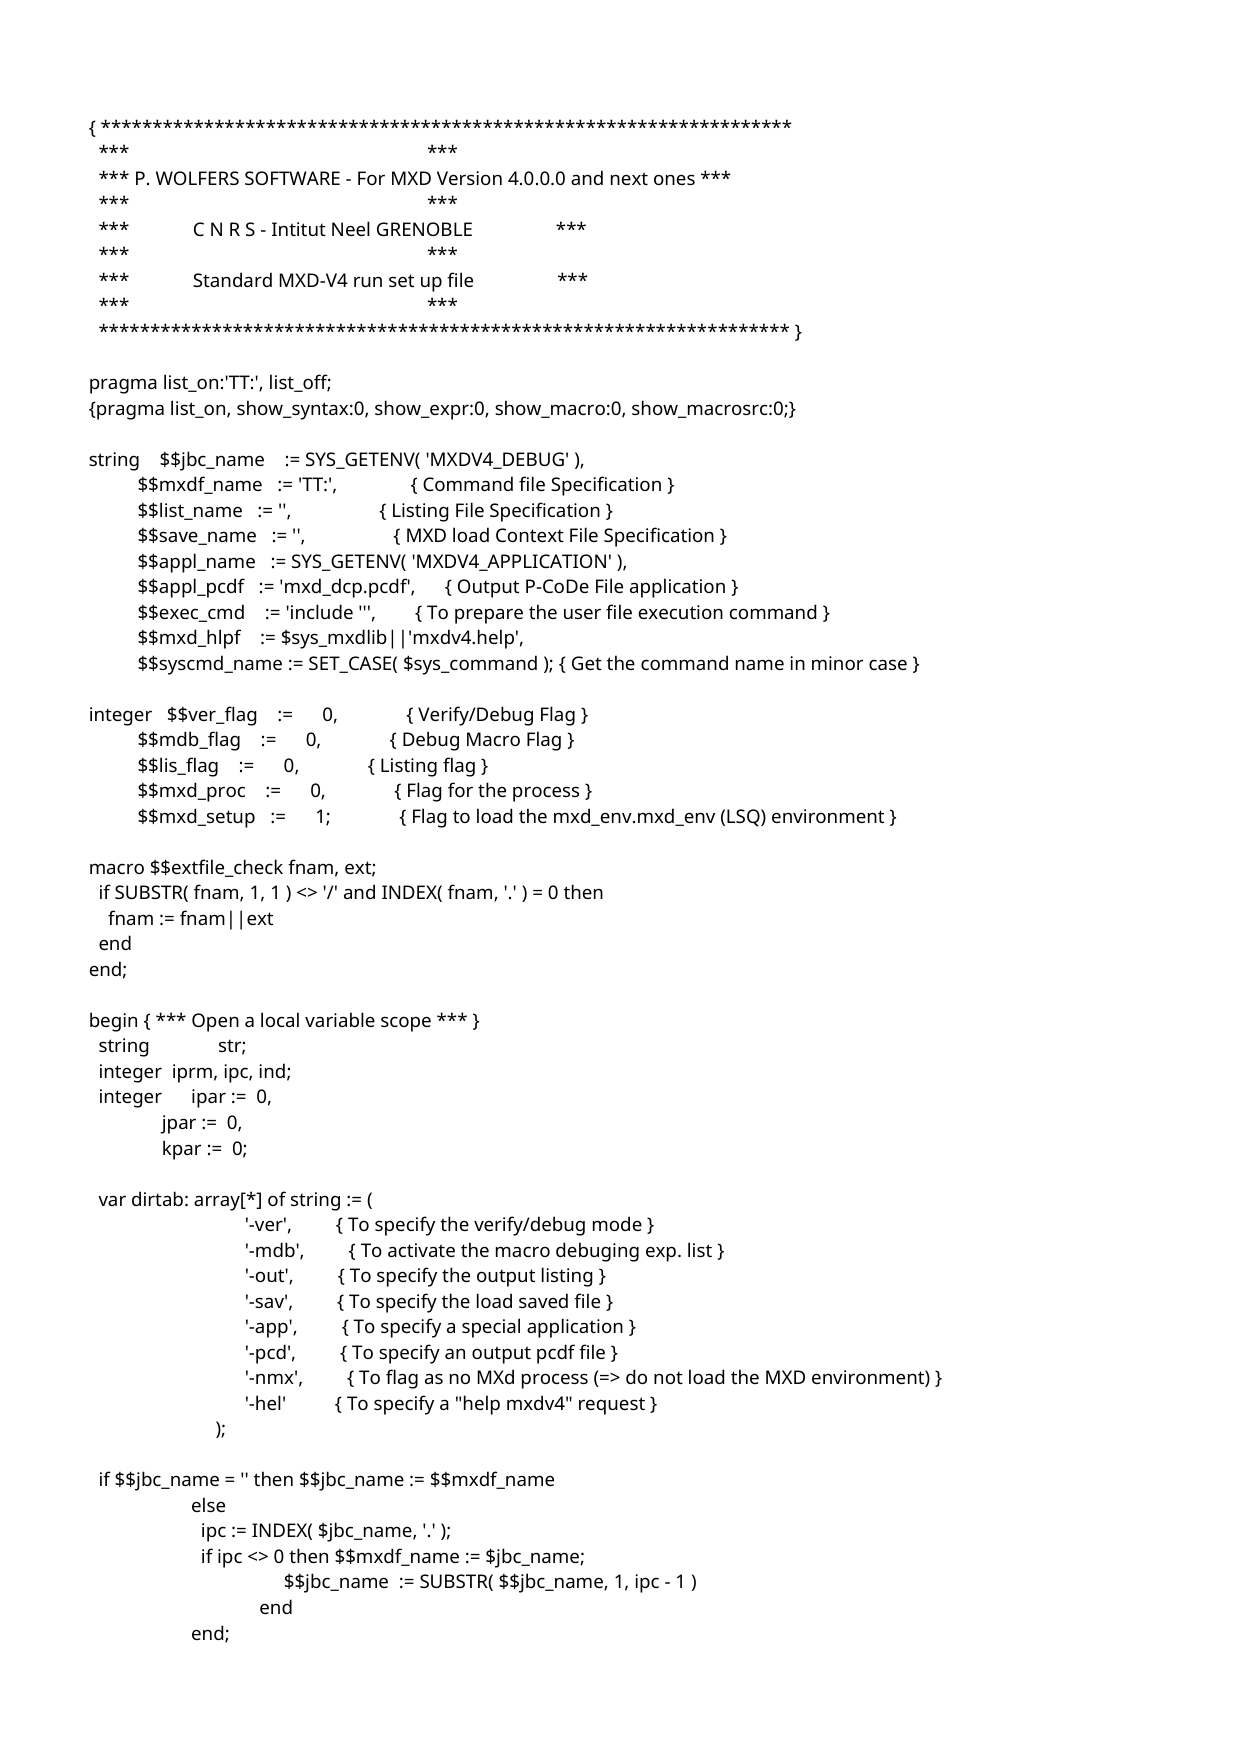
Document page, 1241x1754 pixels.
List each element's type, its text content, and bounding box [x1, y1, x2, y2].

text '-sav', { To specify the load saved file } [88, 1288, 1152, 1313]
text *** C N R S - Intitut Neel GRENOBLE *** [88, 216, 1152, 242]
text $$appl_name := SYS_GETENV( 'MXDV4_APPLICATION' ), [88, 548, 1152, 573]
text *** Standard MXD-V4 run set up file *** [88, 267, 1152, 293]
text ******************************************************************* } [88, 318, 1152, 344]
text *** P. WOLFERS SOFTWARE - For MXD Version 4.0.0.0 and next ones *** [88, 165, 1152, 191]
text $$mxd_hlpf := $sys_mxdlib||'mxdv4.help', [88, 624, 1152, 650]
text '-mdb', { To activate the macro debuging exp. list } [88, 1237, 1152, 1262]
text integer ipar := 0, [88, 1084, 1152, 1109]
text { ******************************************************************* [88, 114, 1152, 139]
text integer iprm, ipc, ind; [88, 1058, 1152, 1084]
text '-pcd', { To specify an output pcdf file } [88, 1339, 1152, 1364]
text '-out', { To specify the output listing } [88, 1262, 1152, 1288]
text var dirtab: array[*] of string := ( [88, 1186, 1152, 1211]
text string str; [88, 1033, 1152, 1058]
text $$list_name := '', { Listing File Specification } [88, 497, 1152, 522]
text $$mxd_setup := 1; { Flag to load the mxd_env.mxd_env (LSQ) environment } [88, 803, 1152, 829]
text end; [88, 1620, 1152, 1645]
text fnam := fnam||ext [88, 905, 1152, 931]
text *** *** [88, 191, 1152, 216]
text pragma list_on:'TT:', list_off; [88, 369, 1152, 395]
text if $$jbc_name = '' then $$jbc_name := $$mxdf_name [88, 1467, 1152, 1492]
text '-hel' { To specify a "help mxdv4" request } [88, 1390, 1152, 1416]
text $$save_name := '', { MXD load Context File Specification } [88, 522, 1152, 548]
text '-ver', { To specify the verify/debug mode } [88, 1211, 1152, 1237]
text $$mxdf_name := 'TT:', { Command file Specification } [88, 471, 1152, 497]
text jpar := 0, [88, 1109, 1152, 1135]
text $$syscmd_name := SET_CASE( $sys_command ); { Get the command name in minor case } [88, 650, 1152, 676]
text string $$jbc_name := SYS_GETENV( 'MXDV4_DEBUG' ), [88, 446, 1152, 471]
text *** *** [88, 293, 1152, 318]
text macro $$extfile_check fnam, ext; [88, 854, 1152, 880]
text ipc := INDEX( $jbc_name, '.' ); [88, 1518, 1152, 1543]
text if SUBSTR( fnam, 1, 1 ) <> '/' and INDEX( fnam, '.' ) = 0 then [88, 880, 1152, 905]
text $$mdb_flag := 0, { Debug Macro Flag } [88, 727, 1152, 752]
text '-nmx', { To flag as no MXd process (=> do not load the MXD environment) } [88, 1364, 1152, 1390]
text $$lis_flag := 0, { Listing flag } [88, 752, 1152, 778]
text $$jbc_name := SUBSTR( $$jbc_name, 1, ipc - 1 ) [88, 1569, 1152, 1594]
text '-app', { To specify a special application } [88, 1313, 1152, 1339]
text begin { *** Open a local variable scope *** } [88, 1007, 1152, 1033]
text *** *** [88, 139, 1152, 165]
text $$appl_pcdf := 'mxd_dcp.pcdf', { Output P-CoDe File application } [88, 573, 1152, 599]
text $$mxd_proc := 0, { Flag for the process } [88, 778, 1152, 803]
text kpar := 0; [88, 1135, 1152, 1160]
text else [88, 1492, 1152, 1518]
text integer $$ver_flag := 0, { Verify/Debug Flag } [88, 701, 1152, 727]
text end [88, 1594, 1152, 1620]
text {pragma list_on, show_syntax:0, show_expr:0, show_macro:0, show_macrosrc:0;} [88, 395, 1152, 420]
text end [88, 931, 1152, 956]
text *** *** [88, 242, 1152, 267]
text $$exec_cmd := 'include ''', { To prepare the user file execution command } [88, 599, 1152, 624]
text if ipc <> 0 then $$mxdf_name := $jbc_name; [88, 1543, 1152, 1569]
text end; [88, 956, 1152, 982]
text ); [88, 1416, 1152, 1441]
